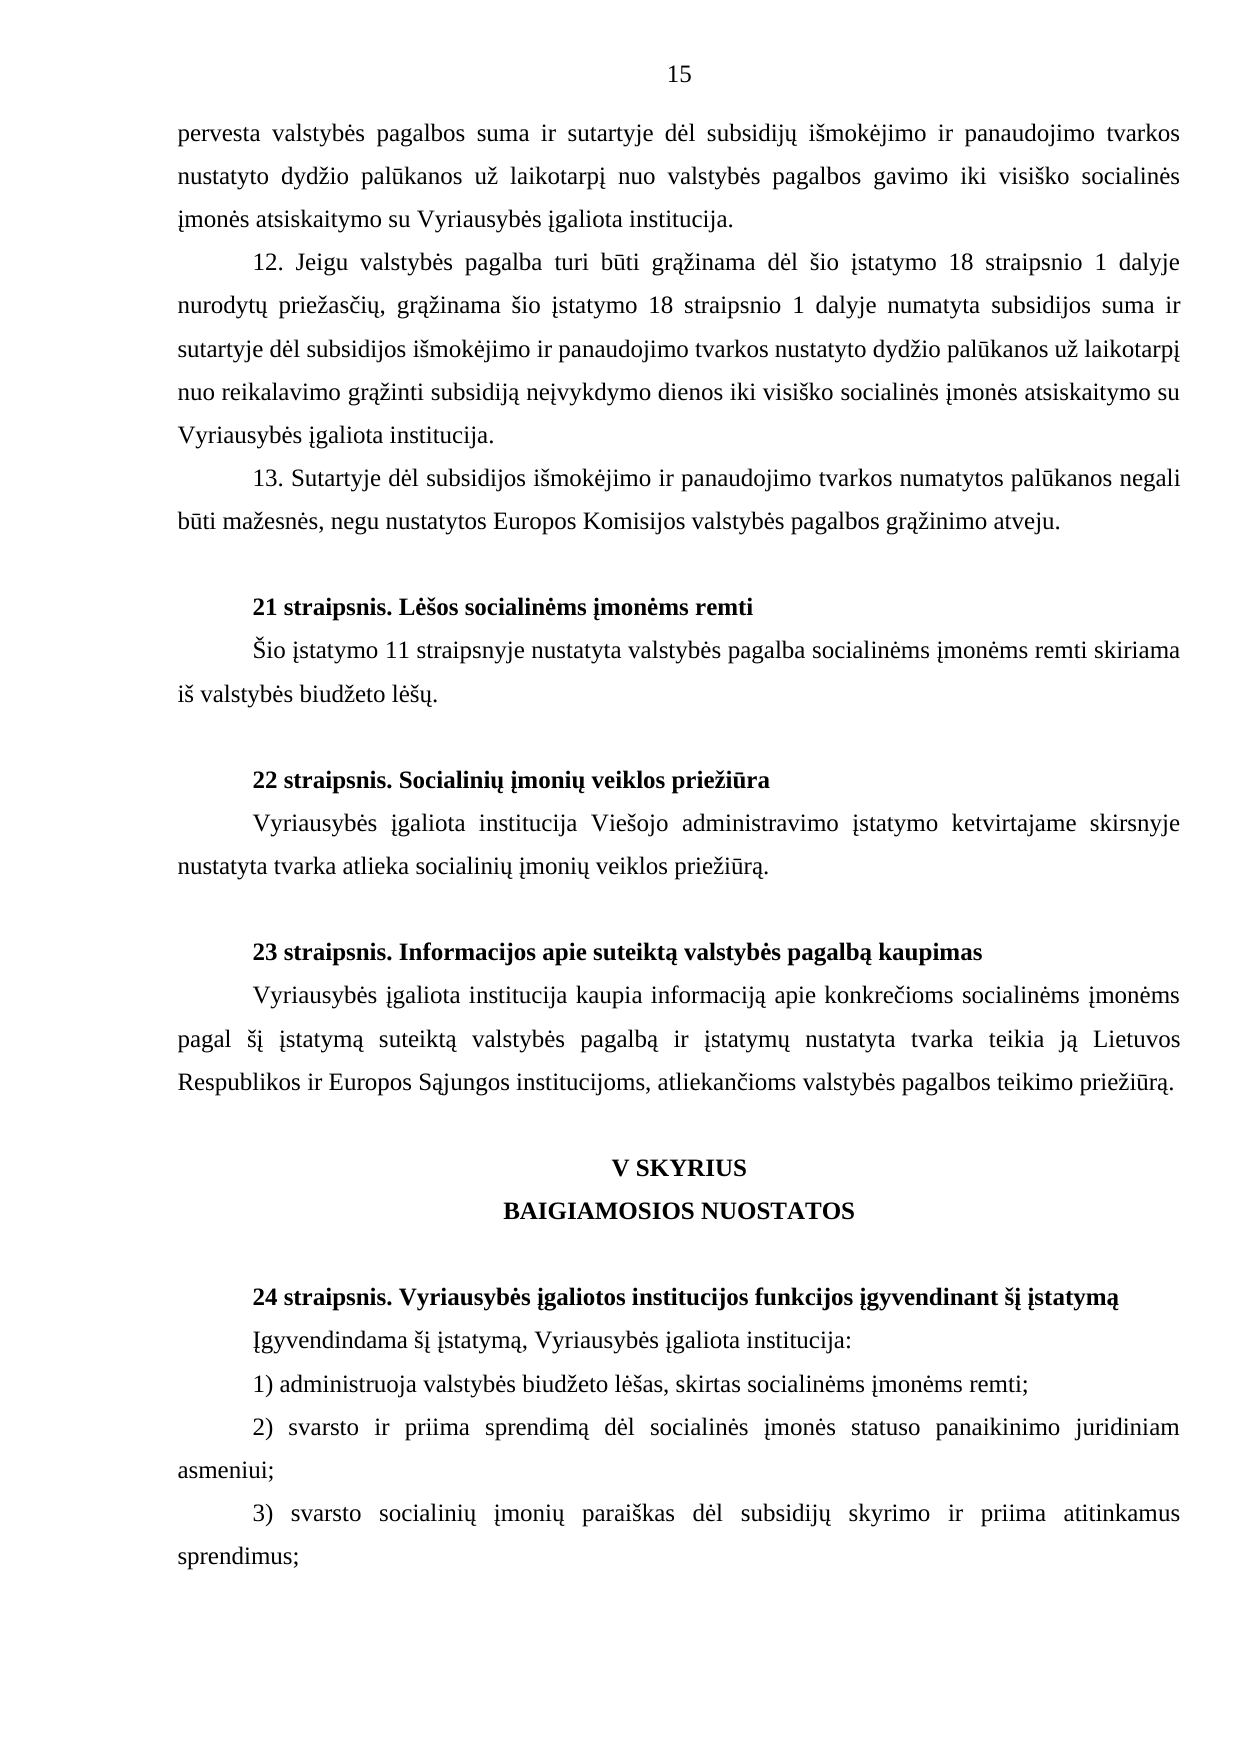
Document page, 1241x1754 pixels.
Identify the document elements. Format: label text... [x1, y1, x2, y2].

text Vyriausybės įgaliota institucija kaupia informaciją apie konkrečioms socialinėms įmonėms pagal šį įstatymą suteiktą valstybės pagalbą ir įstatymų nustatyta tvarka teikia ją Lietuvos Respublikos ir Europos Sąjungos institucijoms, atliekančioms valstybės pagalbos teikimo priežiūrą. [177, 981, 1181, 1096]
text 23 straipsnis. Informacijos apie suteiktą valstybės pagalbą kaupimas [177, 937, 1181, 966]
text Vyriausybės įgaliota institucija Viešojo administravimo įstatymo ketvirtajame skirsnyje nustatyta tvarka atlieka socialinių įmonių veiklos priežiūrą. [177, 808, 1181, 880]
text 12. Jeigu valstybės pagalba turi būti grąžinama dėl šio įstatymo 18 straipsnio 1 dalyje nurodytų priežasčių, grąžinama šio įstatymo 18 straipsnio 1 dalyje numatyta subsidijos suma ir sutartyje dėl subsidijos išmokėjimo ir panaudojimo tvarkos nustatyto dydžio palūkanos už laikotarpį nuo reikalavimo grąžinti subsidiją neįvykdymo dienos iki visiško socialinės įmonės atsiskaitymo su Vyriausybės įgaliota institucija. [177, 247, 1181, 449]
text 21 straipsnis. Lėšos socialinėms įmonėms remti [177, 592, 1181, 621]
text Įgyvendindama šį įstatymą, Vyriausybės įgaliota institucija: [177, 1326, 1181, 1354]
text 3) svarsto socialinių įmonių paraiškas dėl subsidijų skyrimo ir priima atitinkamus sprendimus; [177, 1498, 1181, 1570]
text 1) administruoja valstybės biudžeto lėšas, skirtas socialinėms įmonėms remti; [177, 1369, 1181, 1397]
text 13. Sutartyje dėl subsidijos išmokėjimo ir panaudojimo tvarkos numatytos palūkanos negali būti mažesnės, negu nustatytos Europos Komisijos valstybės pagalbos grąžinimo atveju. [177, 463, 1181, 535]
text Šio įstatymo 11 straipsnyje nustatyta valstybės pagalba socialinėms įmonėms remti skiriama iš valstybės biudžeto lėšų. [177, 636, 1181, 707]
text V skyrius [177, 1153, 1181, 1182]
text pervesta valstybės pagalbos suma ir sutartyje dėl subsidijų išmokėjimo ir panaudojimo tvarkos nustatyto dydžio palūkanos už laikotarpį nuo valstybės pagalbos gavimo iki visiško socialinės įmonės atsiskaitymo su Vyriausybės įgaliota institucija. [177, 118, 1181, 233]
text Baigiamosios nuostatos [177, 1196, 1181, 1225]
text 2) svarsto ir priima sprendimą dėl socialinės įmonės statuso panaikinimo juridiniam asmeniui; [177, 1412, 1181, 1484]
text 24 straipsnis. Vyriausybės įgaliotos institucijos funkcijos įgyvendinant šį įstatymą [252, 1282, 1181, 1311]
text 22 straipsnis. Socialinių įmonių veiklos priežiūra [177, 765, 1181, 794]
